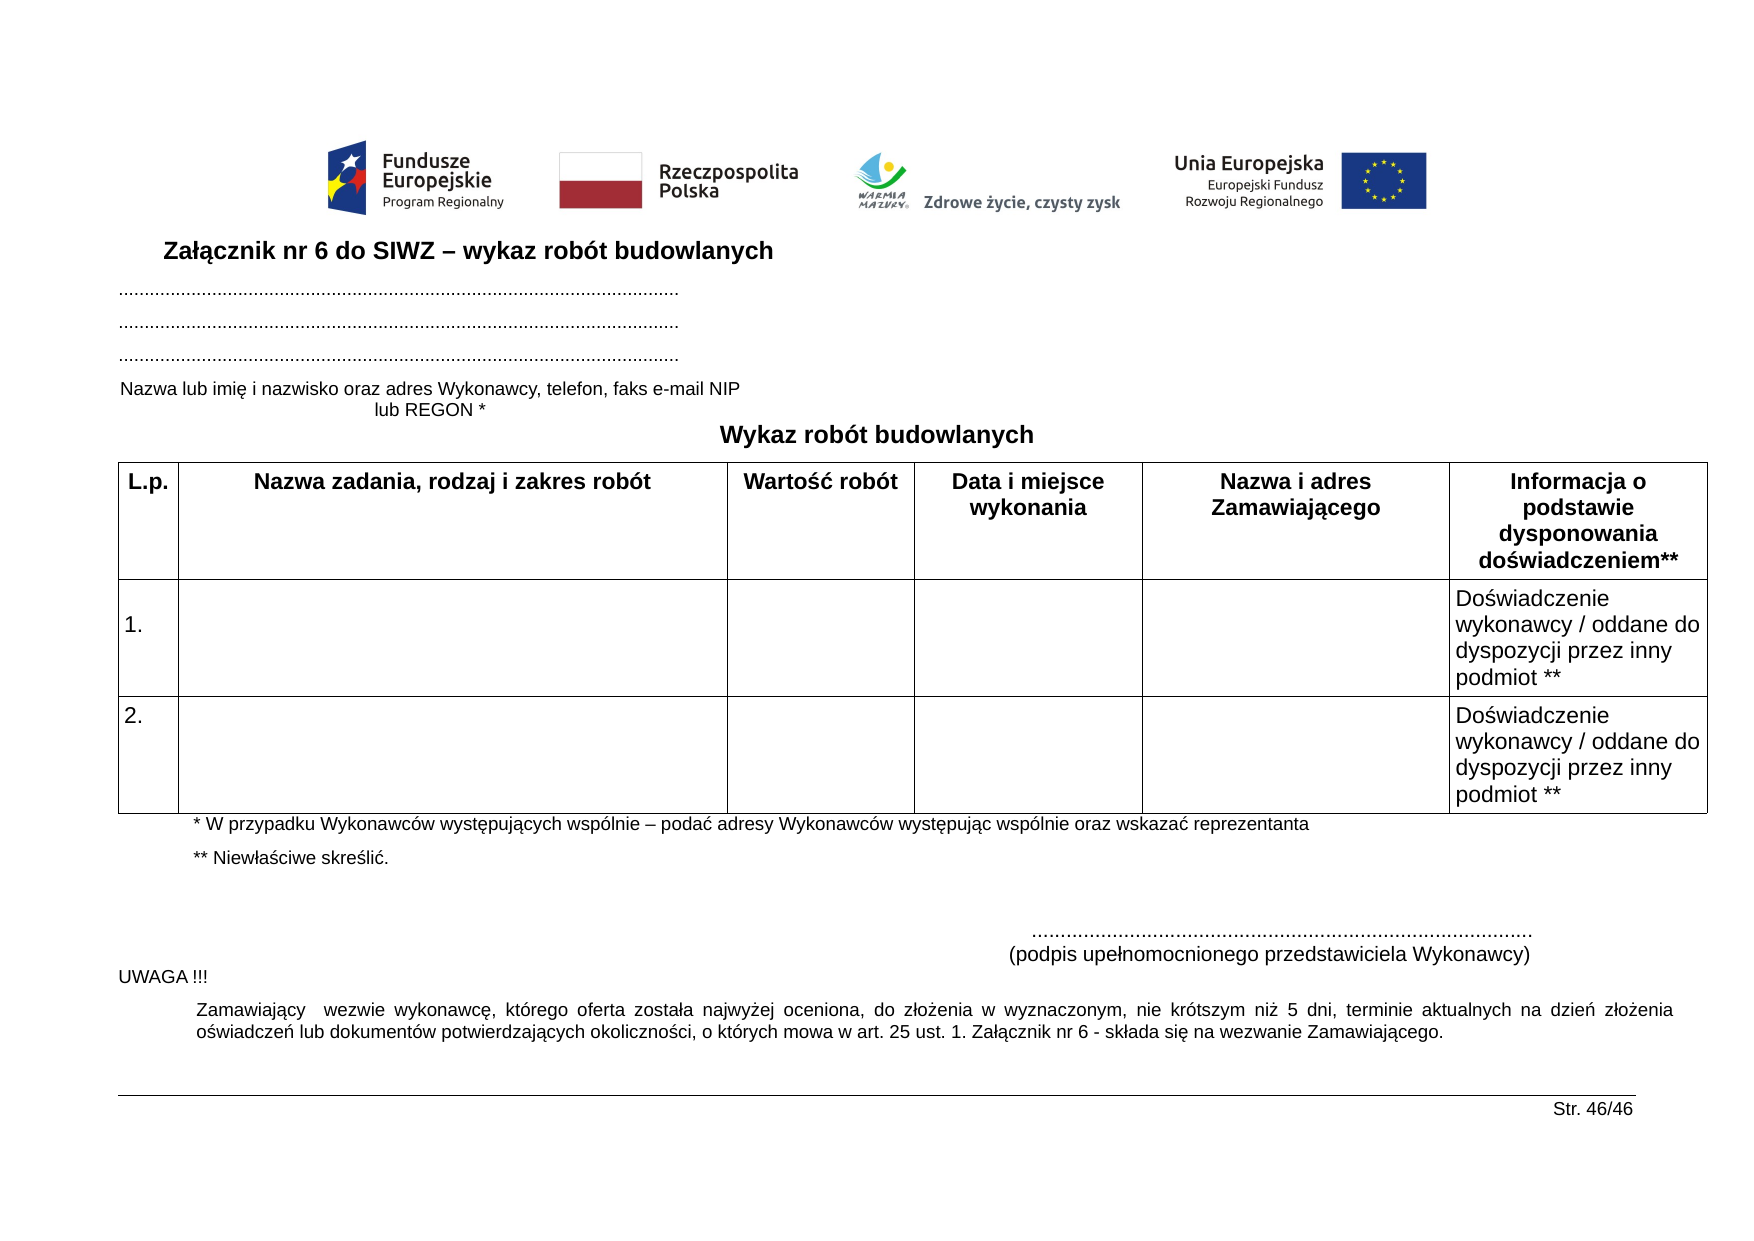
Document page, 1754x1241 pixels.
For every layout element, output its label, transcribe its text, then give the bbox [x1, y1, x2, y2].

text Wykaz robót budowlanych [118, 421, 1636, 449]
table_cell [915, 697, 1142, 813]
table_cell [728, 697, 914, 813]
table_header Wartość robót [728, 463, 914, 579]
table_header L.p. [119, 463, 178, 579]
table_header Nazwa i adres Zamawiającego [1143, 463, 1449, 579]
picture [286, 118, 1468, 237]
table_header Nazwa zadania, rodzaj i zakres robót [179, 463, 727, 579]
text ............................................................................................................ [118, 277, 1636, 299]
text ............................................................................................................ [118, 311, 1224, 332]
table_cell 1. [119, 580, 178, 696]
table_header Informacja o podstawie dysponowania doświadczeniem** [1450, 463, 1707, 579]
text UWAGA !!! [118, 966, 1675, 987]
table_cell Doświadczenie wykonawcy / oddane do dyspozycji przez inny podmiot ** [1450, 697, 1707, 813]
table_cell [1143, 697, 1449, 813]
table_cell [915, 580, 1142, 696]
text (podpis upełnomocnionego przedstawiciela Wykonawcy) [196, 942, 1675, 966]
list * W przypadku Wykonawców występujących wspólnie – podać adresy Wykonawców występując wspólnie oraz wskazać reprezentanta [156, 814, 1636, 834]
list ** Niewłaściwe skreślić. [156, 847, 1636, 868]
text ....................................................................................... [110, 917, 1675, 942]
text Nazwa lub imię i nazwisko oraz adres Wykonawcy, telefon, faks e-mail NIP lub REGON * [118, 377, 742, 421]
table_cell [728, 580, 914, 696]
table_cell Doświadczenie wykonawcy / oddane do dyspozycji przez inny podmiot ** [1450, 580, 1707, 696]
table_cell [179, 580, 727, 696]
table_cell 2. [119, 697, 178, 813]
table_cell [179, 697, 727, 813]
table_cell [1143, 580, 1449, 696]
subtitle Załącznik nr 6 do SIWZ – wykaz robót budowlanych [118, 219, 1636, 265]
table_header Data i miejsce wykonania [915, 463, 1142, 579]
text Zamawiający wezwie wykonawcę, którego oferta została najwyżej oceniona, do złożenia w wyznaczonym, nie krótszym niż 5 dni, terminie aktualnych na dzień złożenia oświadczeń lub dokumentów potwierdzających okoliczności, o których mowa w art. 25 ust. 1. Załącznik nr 6 - składa się na wezwanie Zamawiającego. [196, 999, 1675, 1042]
text ............................................................................................................ [118, 344, 1224, 366]
